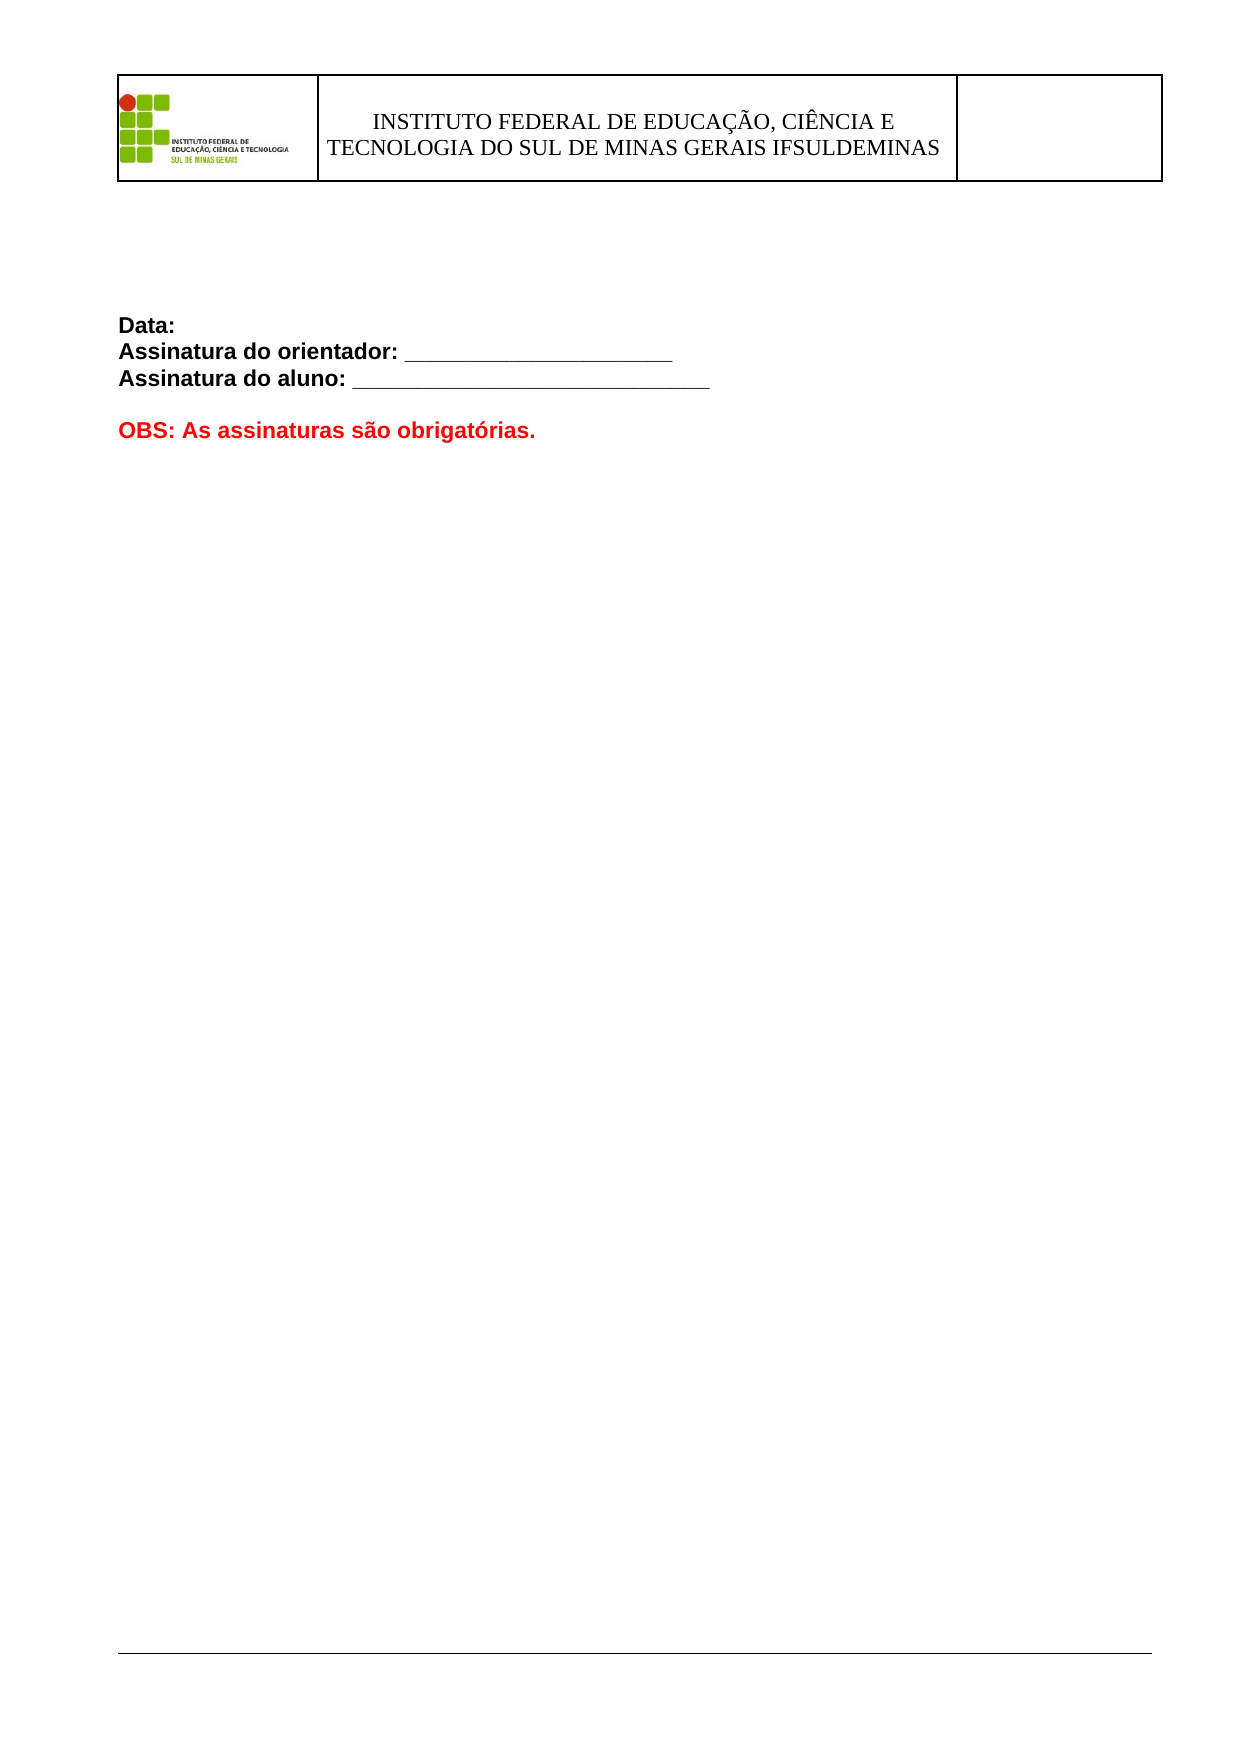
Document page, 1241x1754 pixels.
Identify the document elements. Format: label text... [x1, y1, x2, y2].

picture [113, 86, 117, 170]
picture [119, 86, 299, 170]
text Data: [118, 312, 1152, 338]
text OBS: As assinaturas são obrigatórias. [118, 417, 1152, 444]
text Assinatura do orientador: _____________________ [118, 338, 1152, 364]
text Assinatura do aluno: ____________________________ [118, 364, 1152, 391]
